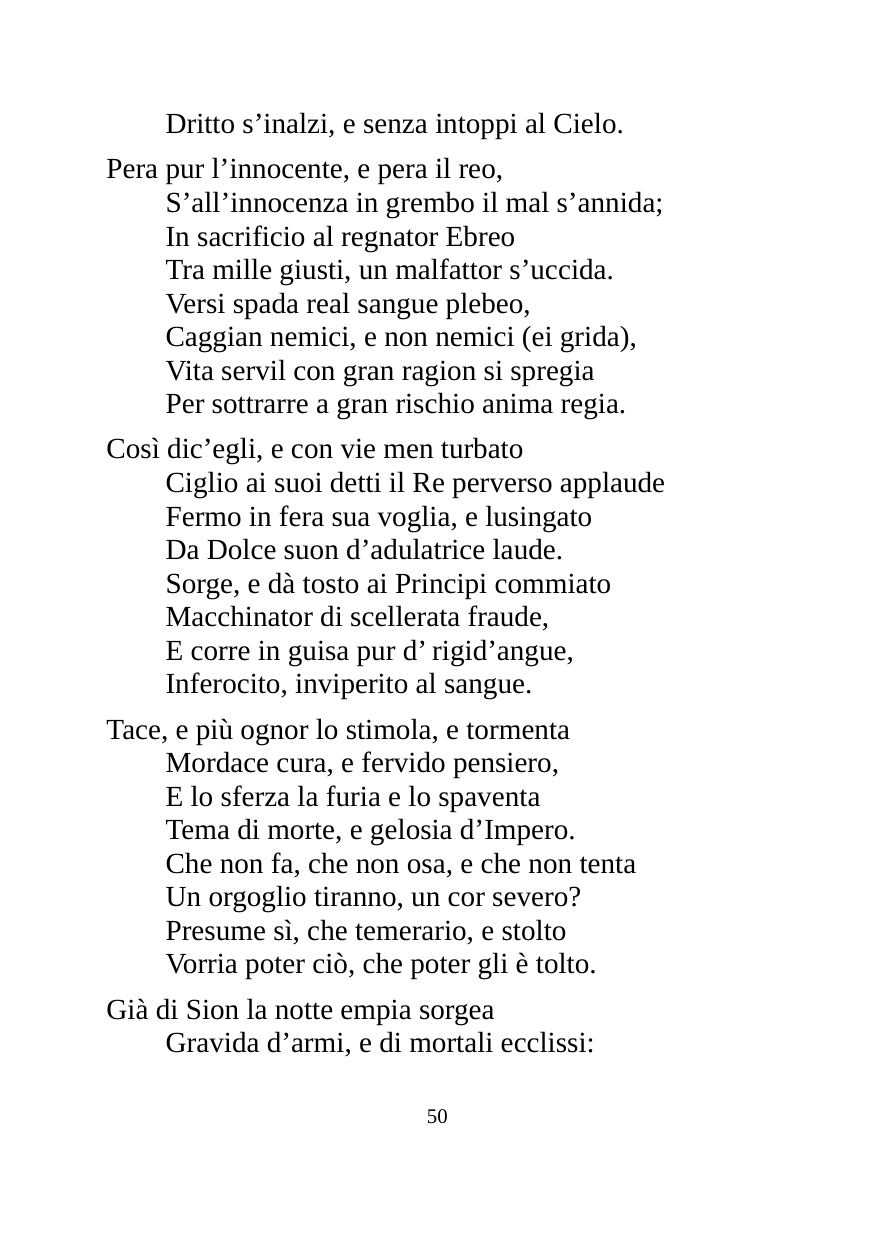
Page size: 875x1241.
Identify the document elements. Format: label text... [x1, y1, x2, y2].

text Presume sì, che temerario, e stolto [106, 913, 768, 947]
text Da Dolce suon d’adulatrice laude. [106, 532, 768, 566]
text Mordace cura, e fervido pensiero, [106, 745, 768, 779]
text Tema di morte, e gelosia d’Impero. [106, 812, 768, 846]
text Tace, e più ognor lo stimola, e tormenta [106, 712, 768, 745]
text Gravida d’armi, e di mortali ecclissi: [106, 1025, 768, 1059]
text Vita servil con gran ragion si spregia [106, 353, 768, 386]
text Che non fa, che non osa, e che non tenta [106, 846, 768, 879]
text Per sottrarre a gran rischio anima regia. [106, 386, 768, 420]
text In sacrificio al regnator Ebreo [106, 219, 768, 252]
text Fermo in fera sua voglia, e lusingato [106, 499, 768, 532]
text Macchinator di scellerata fraude, [106, 599, 768, 633]
text Vorria poter ciò, che poter gli è tolto. [106, 947, 768, 980]
text Versi spada real sangue plebeo, [106, 286, 768, 319]
text Così dic’egli, e con vie men turbato [106, 432, 768, 465]
text S’all’innocenza in grembo il mal s’annida; [106, 185, 768, 219]
text E lo sferza la furia e lo spaventa [106, 779, 768, 812]
text Un orgoglio tiranno, un cor severo? [106, 879, 768, 913]
text E corre in guisa pur d’ rigid’angue, [106, 633, 768, 666]
text Caggian nemici, e non nemici (ei grida), [106, 319, 768, 353]
text Ciglio ai suoi detti il Re perverso applaude [106, 465, 768, 499]
text Inferocito, inviperito al sangue. [106, 666, 768, 700]
text Pera pur l’innocente, e pera il reo, [106, 152, 768, 185]
text Già di Sion la notte empia sorgea [106, 992, 768, 1025]
text Tra mille giusti, un malfattor s’uccida. [106, 252, 768, 286]
text Dritto s’inalzi, e senza intoppi al Cielo. [106, 106, 768, 140]
text Sorge, e dà tosto ai Principi commiato [106, 566, 768, 599]
